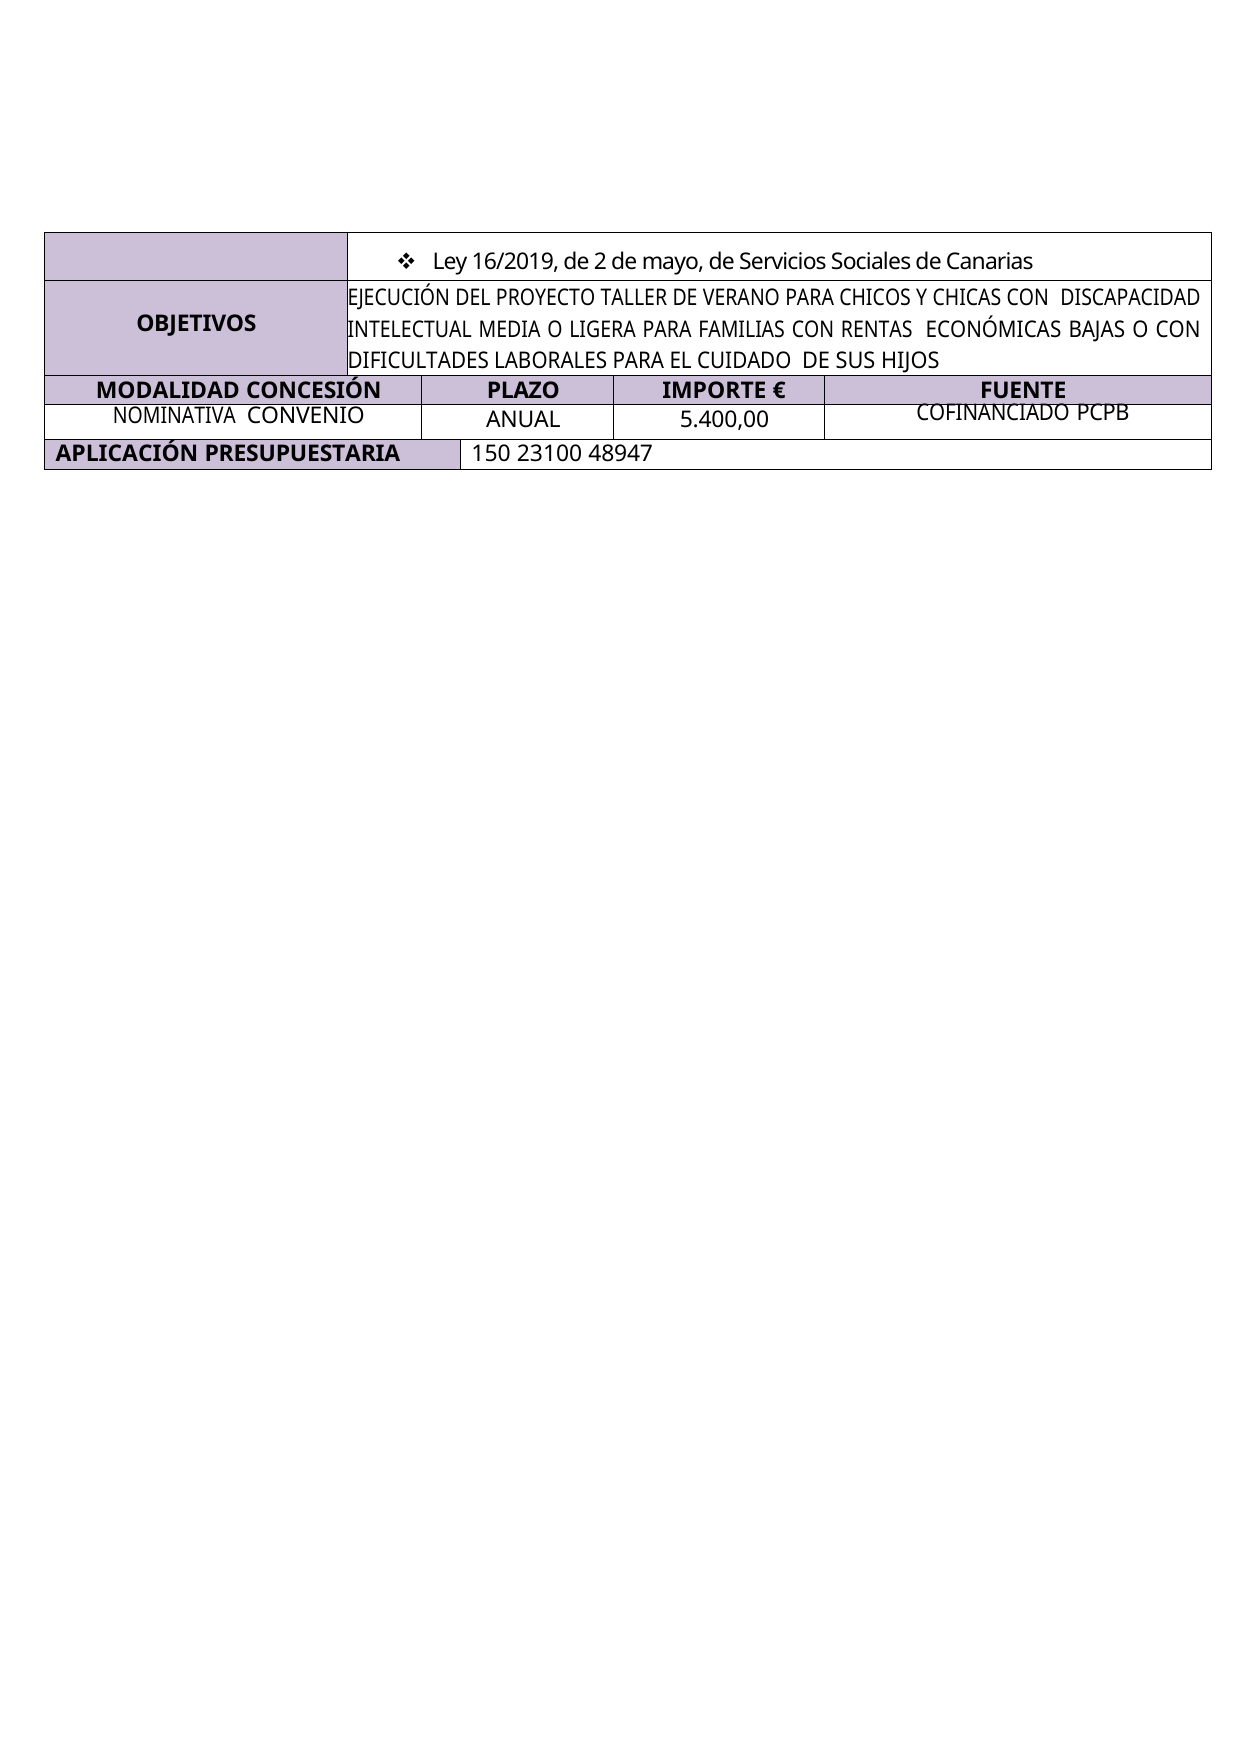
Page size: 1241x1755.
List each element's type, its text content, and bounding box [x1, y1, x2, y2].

table_cell Ley 38/2003, de 17 de noviembre, General de Subvenciones Ley 7/1985, de 2 de abril, Reguladora de las Bases del Régimen Local Ley 7/2015, de 1 de abril, de municipios de Canarias Ley 16/2019, de 2 de mayo, de Servicios Sociales de Canarias [348, 233, 1211, 280]
table_cell MODALIDAD CONCESIÓN [45, 376, 421, 404]
table_cell PLAZO [422, 376, 613, 404]
table_cell IMPORTE € [614, 376, 824, 404]
table_cell FUENTE [825, 376, 1211, 404]
table_cell OBJETIVOS [45, 281, 347, 375]
table_cell ANUAL [422, 405, 613, 438]
table_cell APLICACIÓN PRESUPUESTARIA [45, 440, 460, 469]
table_cell 5.400,00 [614, 405, 824, 438]
table_cell [45, 233, 347, 280]
table_cell NOMINATIVA CONVENIO [45, 405, 421, 438]
table_cell 150 23100 48947 [461, 440, 1211, 469]
table_cell EJECUCIÓN DEL PROYECTO TALLER DE VERANO PARA CHICOS Y CHICAS CON DISCAPACIDAD INTELECTUAL MEDIA O LIGERA PARA FAMILIAS CON RENTAS ECONÓMICAS BAJAS O CON DIFICULTADES LABORALES PARA EL CUIDADO DE SUS HIJOS [348, 281, 1211, 375]
table_cell COFINANCIADO PCPB [825, 405, 1211, 438]
